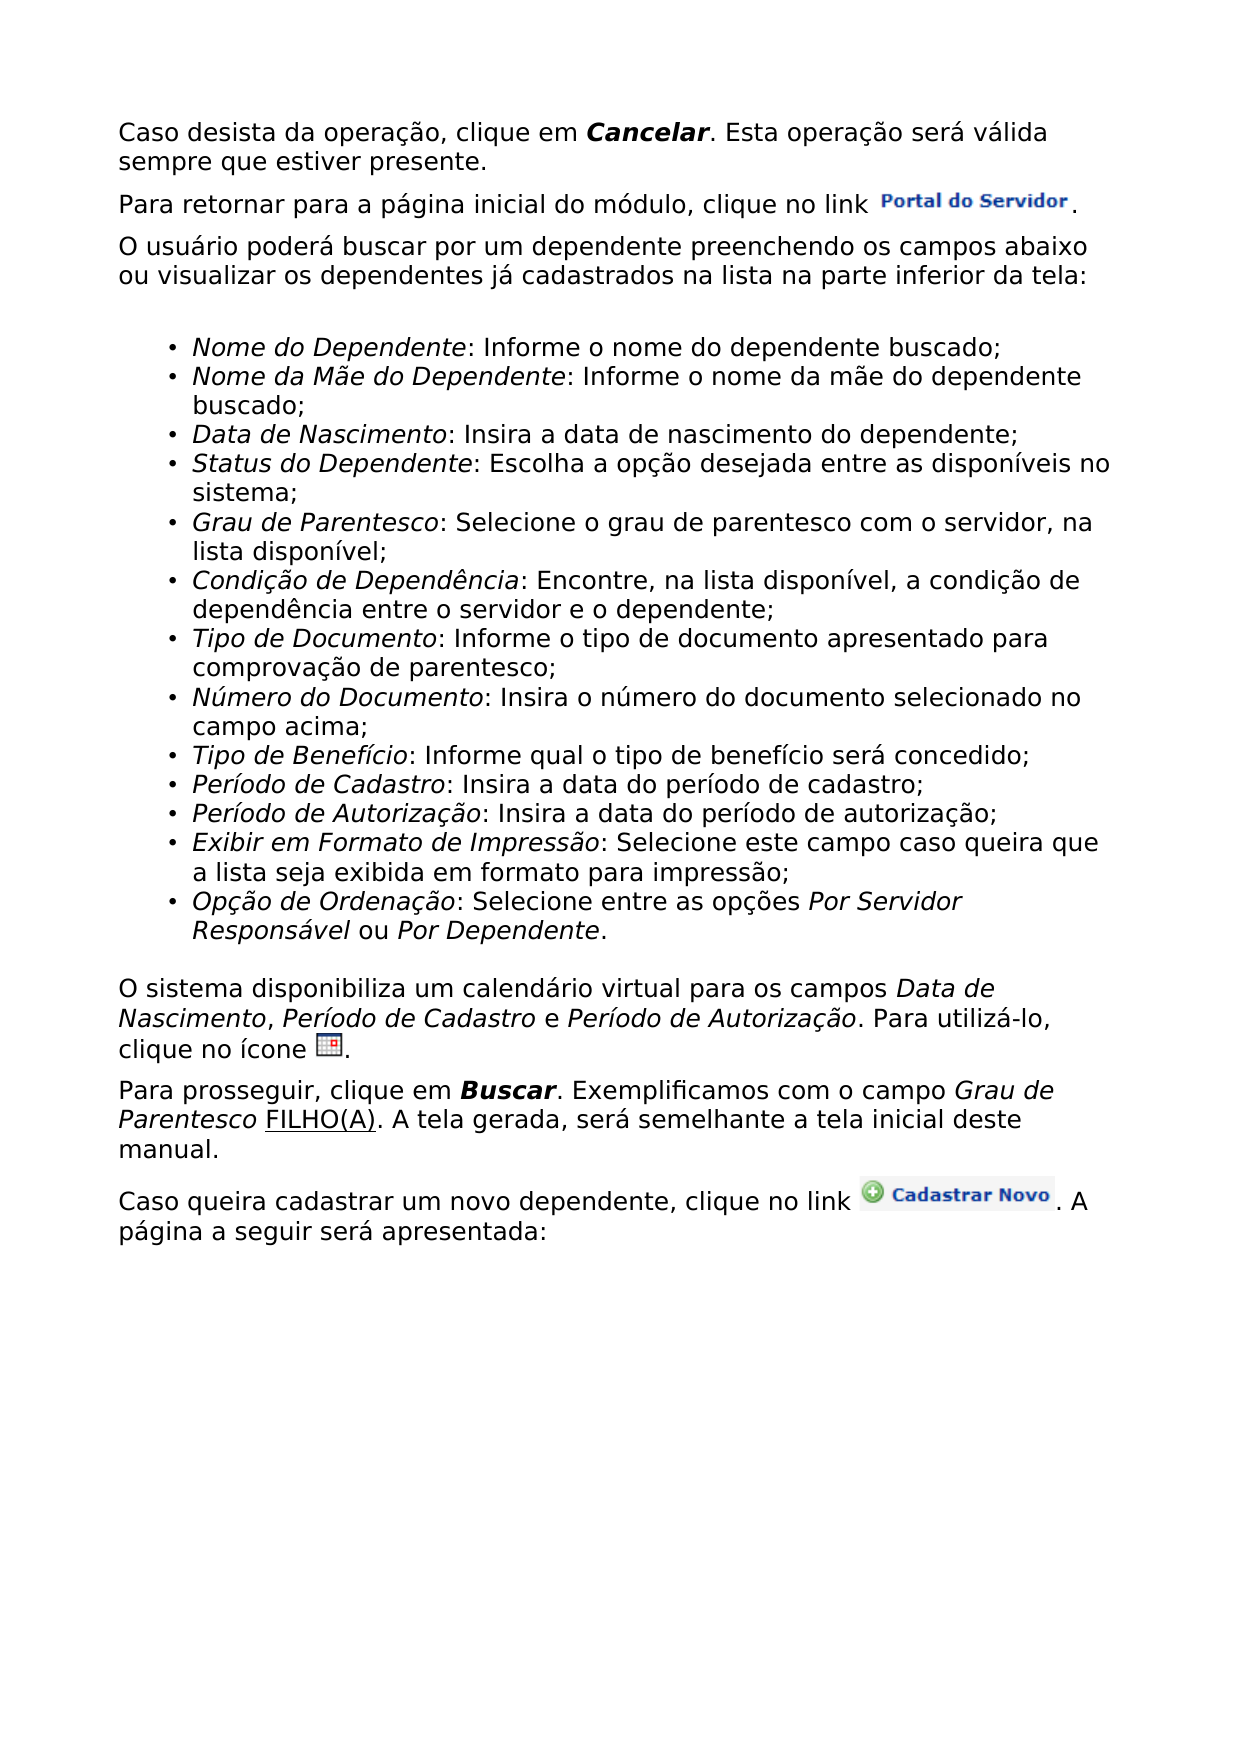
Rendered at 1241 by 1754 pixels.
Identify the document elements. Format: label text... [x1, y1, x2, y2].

picture [859, 1176, 1055, 1211]
list Tipo de Documento: Informe o tipo de documento apresentado para comprovação de parentesco; [177, 624, 1122, 683]
list Exibir em Formato de Impressão: Selecione este campo caso queira que a lista seja exibida em formato para impressão; [177, 828, 1122, 887]
list Grau de Parentesco: Selecione o grau de parentesco com o servidor, na lista disponível; [177, 508, 1122, 566]
list Período de Autorização: Insira a data do período de autorização; [177, 799, 1122, 828]
list Número do Documento: Insira o número do documento selecionado no campo acima; [177, 683, 1122, 741]
list Período de Cadastro: Insira a data do período de cadastro; [177, 770, 1122, 799]
list Tipo de Benefício: Informe qual o tipo de benefício será concedido; [177, 741, 1122, 770]
text O sistema disponibiliza um calendário virtual para os campos Data de Nascimento, Período de Cadastro e Período de Autorização. Para utilizá-lo, clique no ícone . [118, 975, 1122, 1064]
text Para retornar para a página inicial do módulo, clique no link . [118, 189, 1122, 220]
list Nome do Dependente: Informe o nome do dependente buscado; [177, 333, 1122, 362]
picture [876, 188, 1071, 214]
picture [315, 1033, 344, 1058]
list Status do Dependente: Escolha a opção desejada entre as disponíveis no sistema; [177, 449, 1122, 508]
list Nome da Mãe do Dependente: Informe o nome da mãe do dependente buscado; [177, 362, 1122, 420]
list Data de Nascimento: Insira a data de nascimento do dependente; [177, 420, 1122, 449]
text O usuário poderá buscar por um dependente preenchendo os campos abaixo ou visualizar os dependentes já cadastrados na lista na parte inferior da tela: [118, 232, 1122, 291]
list Opção de Ordenação: Selecione entre as opções Por Servidor Responsável ou Por Dependente. [177, 887, 1122, 945]
text Caso desista da operação, clique em Cancelar. Esta operação será válida sempre que estiver presente. [118, 118, 1122, 176]
text Para prosseguir, clique em Buscar. Exemplificamos com o campo Grau de Parentesco FILHO(A). A tela gerada, será semelhante a tela inicial deste manual. [118, 1076, 1122, 1164]
text Caso queira cadastrar um novo dependente, clique no link . A página a seguir será apresentada: [118, 1176, 1122, 1246]
list Condição de Dependência: Encontre, na lista disponível, a condição de dependência entre o servidor e o dependente; [177, 566, 1122, 624]
